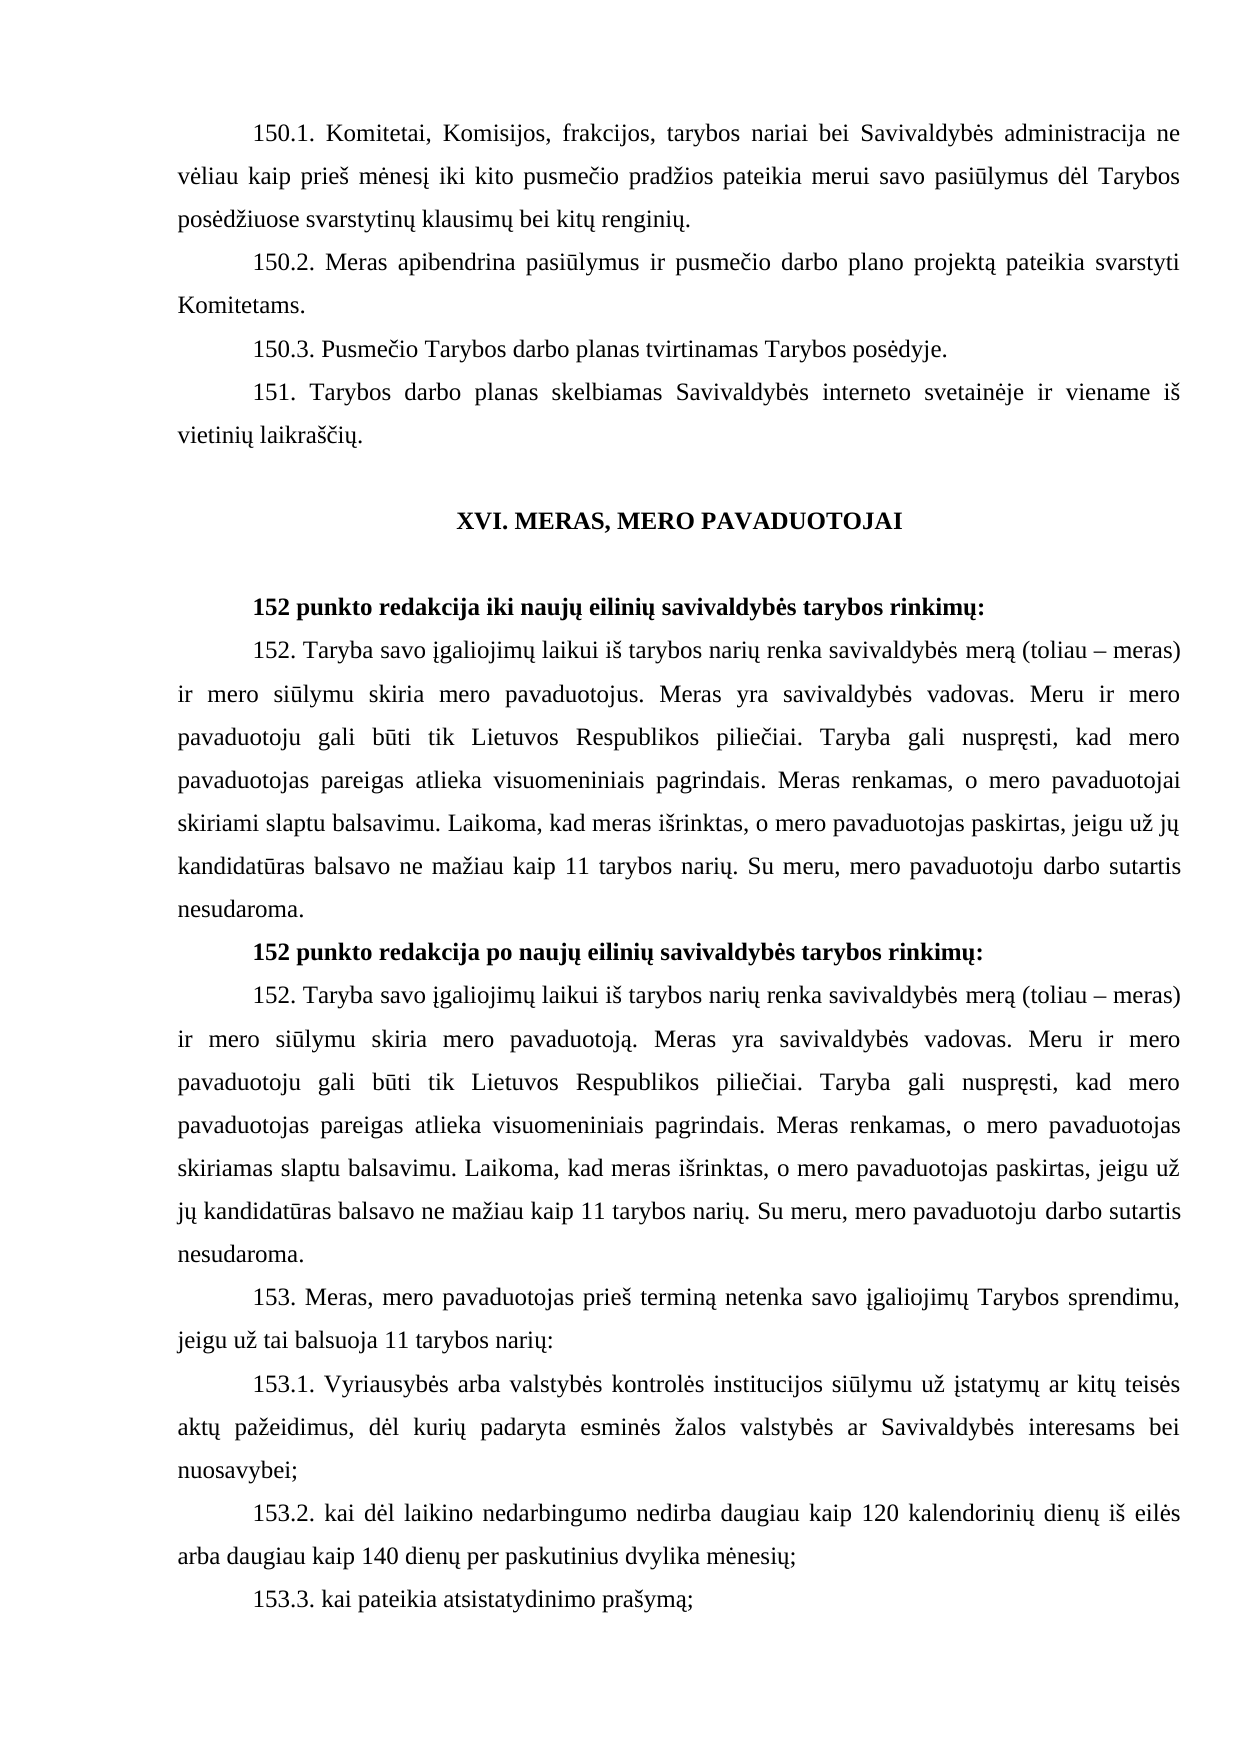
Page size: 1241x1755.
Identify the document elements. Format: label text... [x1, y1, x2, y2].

text 153.3. kai pateikia atsistatydinimo prašymą; [177, 1584, 1181, 1613]
text 150.1. Komitetai, Komisijos, frakcijos, tarybos nariai bei Savivaldybės administracija ne vėliau kaip prieš mėnesį iki kito pusmečio pradžios pateikia merui savo pasiūlymus dėl Tarybos posėdžiuose svarstytinų klausimų bei kitų renginių. [177, 118, 1181, 233]
text 152. Taryba savo įgaliojimų laikui iš tarybos narių renka savivaldybės merą (toliau – meras) ir mero siūlymu skiria mero pavaduotojus. Meras yra savivaldybės vadovas. Meru ir mero pavaduotoju gali būti tik Lietuvos Respublikos piliečiai. Taryba gali nuspręsti, kad mero pavaduotojas pareigas atlieka visuomeniniais pagrindais. Meras renkamas, o mero pavaduotojai skiriami slaptu balsavimu. Laikoma, kad meras išrinktas, o mero pavaduotojas paskirtas, jeigu už jų kandidatūras balsavo ne mažiau kaip 11 tarybos narių. Su meru, mero pavaduotoju darbo sutartis nesudaroma. [177, 636, 1181, 923]
text 153.1. Vyriausybės arba valstybės kontrolės institucijos siūlymu už įstatymų ar kitų teisės aktų pažeidimus, dėl kurių padaryta esminės žalos valstybės ar Savivaldybės interesams bei nuosavybei; [177, 1369, 1181, 1484]
text 152. Taryba savo įgaliojimų laikui iš tarybos narių renka savivaldybės merą (toliau – meras) ir mero siūlymu skiria mero pavaduotoją. Meras yra savivaldybės vadovas. Meru ir mero pavaduotoju gali būti tik Lietuvos Respublikos piliečiai. Taryba gali nuspręsti, kad mero pavaduotojas pareigas atlieka visuomeniniais pagrindais. Meras renkamas, o mero pavaduotojas skiriamas slaptu balsavimu. Laikoma, kad meras išrinktas, o mero pavaduotojas paskirtas, jeigu už jų kandidatūras balsavo ne mažiau kaip 11 tarybos narių. Su meru, mero pavaduotoju darbo sutartis nesudaroma. [177, 981, 1181, 1268]
text 151. Tarybos darbo planas skelbiamas Savivaldybės interneto svetainėje ir viename iš vietinių laikraščių. [177, 377, 1181, 449]
text 150.2. Meras apibendrina pasiūlymus ir pusmečio darbo plano projektą pateikia svarstyti Komitetams. [177, 247, 1181, 319]
text 152 punkto redakcija iki naujų eilinių savivaldybės tarybos rinkimų: [177, 592, 1181, 621]
text 152 punkto redakcija po naujų eilinių savivaldybės tarybos rinkimų: [177, 937, 1181, 966]
text 150.3. Pusmečio Tarybos darbo planas tvirtinamas Tarybos posėdyje. [177, 334, 1181, 362]
text XVI. MERAS, MERO PAVADUOTOJAi [177, 506, 1181, 535]
text 153. Meras, mero pavaduotojas prieš terminą netenka savo įgaliojimų Tarybos sprendimu, jeigu už tai balsuoja 11 tarybos narių: [177, 1282, 1181, 1354]
text 153.2. kai dėl laikino nedarbingumo nedirba daugiau kaip 120 kalendorinių dienų iš eilės arba daugiau kaip 140 dienų per paskutinius dvylika mėnesių; [177, 1498, 1181, 1570]
